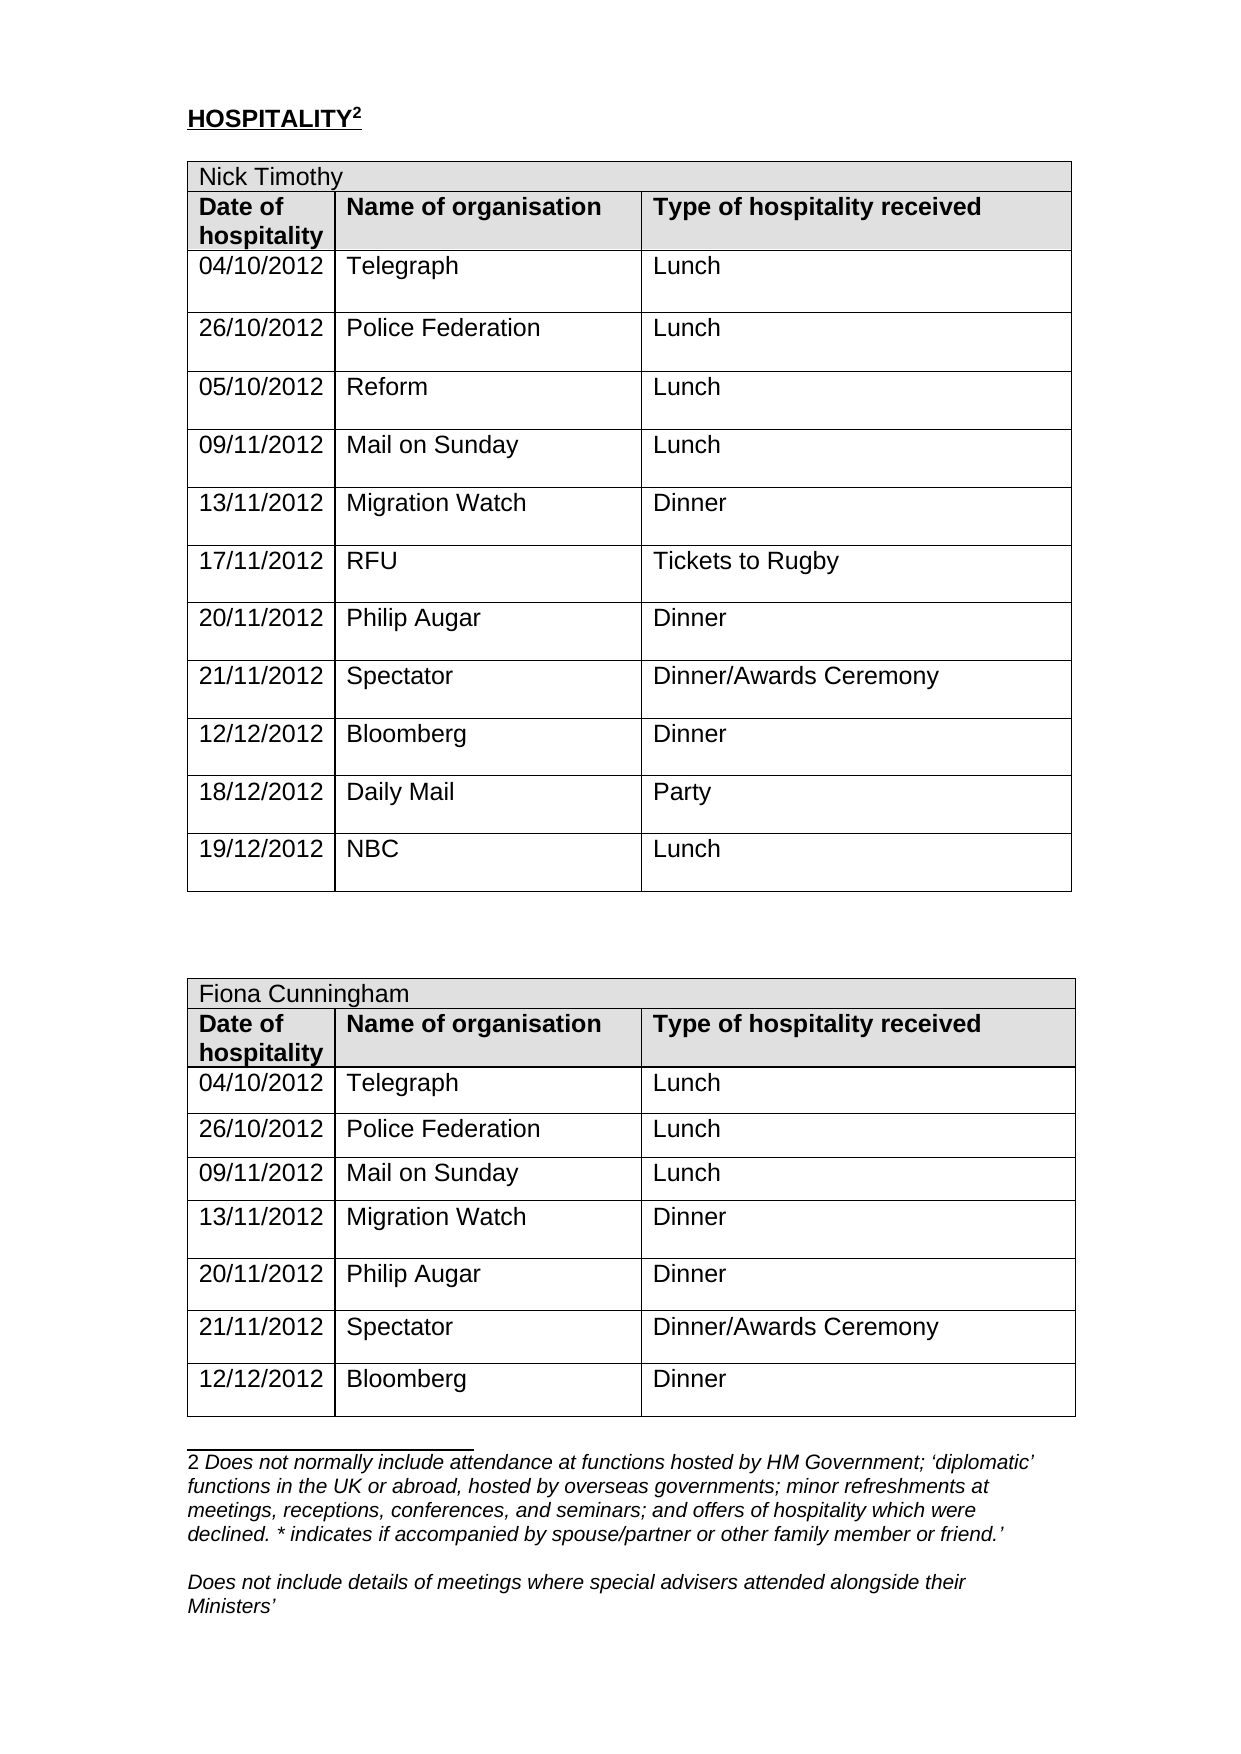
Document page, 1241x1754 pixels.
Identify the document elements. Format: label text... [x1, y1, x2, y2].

table_cell Lunch [642, 372, 1071, 429]
table_cell Dinner/Awards Ceremony [642, 661, 1071, 718]
table_cell Lunch [642, 313, 1071, 371]
table_cell Lunch [642, 1114, 1075, 1157]
table_cell Name of organisation [336, 1009, 641, 1066]
table_cell Dinner [642, 719, 1071, 775]
table_cell Party [642, 776, 1071, 833]
table_cell 21/11/2012 [188, 1311, 334, 1363]
table_cell 26/10/2012 [188, 313, 334, 371]
table_cell Dinner [642, 1201, 1075, 1258]
table_cell Lunch [642, 1068, 1075, 1113]
table_cell Police Federation [336, 313, 641, 371]
table_cell Police Federation [336, 1114, 641, 1157]
table_cell 04/10/2012 [188, 1068, 334, 1113]
table_cell 04/10/2012 [188, 251, 334, 312]
table_cell 05/10/2012 [188, 372, 334, 429]
table_cell 13/11/2012 [188, 488, 334, 544]
table_cell Migration Watch [336, 488, 641, 544]
table_cell 18/12/2012 [188, 776, 334, 833]
table_cell Tickets to Rugby [642, 546, 1071, 602]
table_cell Dinner [642, 1364, 1075, 1416]
table_cell Date of hospitality [188, 192, 334, 249]
table_cell Spectator [336, 1311, 641, 1363]
table_cell 26/10/2012 [188, 1114, 334, 1157]
table_cell Telegraph [336, 251, 641, 312]
table_cell Philip Augar [336, 1259, 641, 1310]
table_cell 17/11/2012 [188, 546, 334, 602]
table_cell Lunch [642, 1158, 1075, 1200]
table_header Nick Timothy [188, 162, 1071, 191]
table_header Fiona Cunningham [188, 979, 1075, 1008]
table_cell Type of hospitality received [642, 192, 1071, 249]
table_cell Date of hospitality [188, 1009, 334, 1066]
table_cell 13/11/2012 [188, 1201, 334, 1258]
table_cell Dinner [642, 488, 1071, 544]
table_cell 21/11/2012 [188, 661, 334, 718]
table_cell 12/12/2012 [188, 719, 334, 775]
text HOSPITALITY [187, 104, 1053, 132]
table_cell Mail on Sunday [336, 430, 641, 487]
table_cell 19/12/2012 [188, 834, 334, 891]
table_cell 12/12/2012 [188, 1364, 334, 1416]
table_cell Migration Watch [336, 1201, 641, 1258]
table_cell 20/11/2012 [188, 1259, 334, 1310]
table_cell Philip Augar [336, 603, 641, 660]
table_cell Lunch [642, 251, 1071, 312]
table_cell Daily Mail [336, 776, 641, 833]
table_cell Mail on Sunday [336, 1158, 641, 1200]
table_cell Telegraph [336, 1068, 641, 1113]
table_cell 09/11/2012 [188, 1158, 334, 1200]
table_cell Dinner/Awards Ceremony [642, 1311, 1075, 1363]
table_cell Spectator [336, 661, 641, 718]
table_cell Bloomberg [336, 1364, 641, 1416]
text Does not include details of meetings where special advisers attended alongside their Ministers’ [187, 1570, 1053, 1618]
table_cell NBC [336, 834, 641, 891]
table_cell Dinner [642, 603, 1071, 660]
table_cell Lunch [642, 834, 1071, 891]
table_cell Reform [336, 372, 641, 429]
table_cell Lunch [642, 430, 1071, 487]
table_cell 20/11/2012 [188, 603, 334, 660]
table_cell Type of hospitality received [642, 1009, 1075, 1066]
table_cell Bloomberg [336, 719, 641, 775]
text Does not normally include attendance at functions hosted by HM Government; ‘diplomatic’ functions in the UK or abroad, hosted by overseas governments; minor refreshments at meetings, receptions, conferences, and seminars; and offers of hospitality which were declined. * indicates if accompanied by spouse/partner or other family member or friend.’ [187, 1450, 1053, 1546]
table_cell Name of organisation [336, 192, 641, 249]
table_cell 09/11/2012 [188, 430, 334, 487]
table_cell RFU [336, 546, 641, 602]
table_cell Dinner [642, 1259, 1075, 1310]
